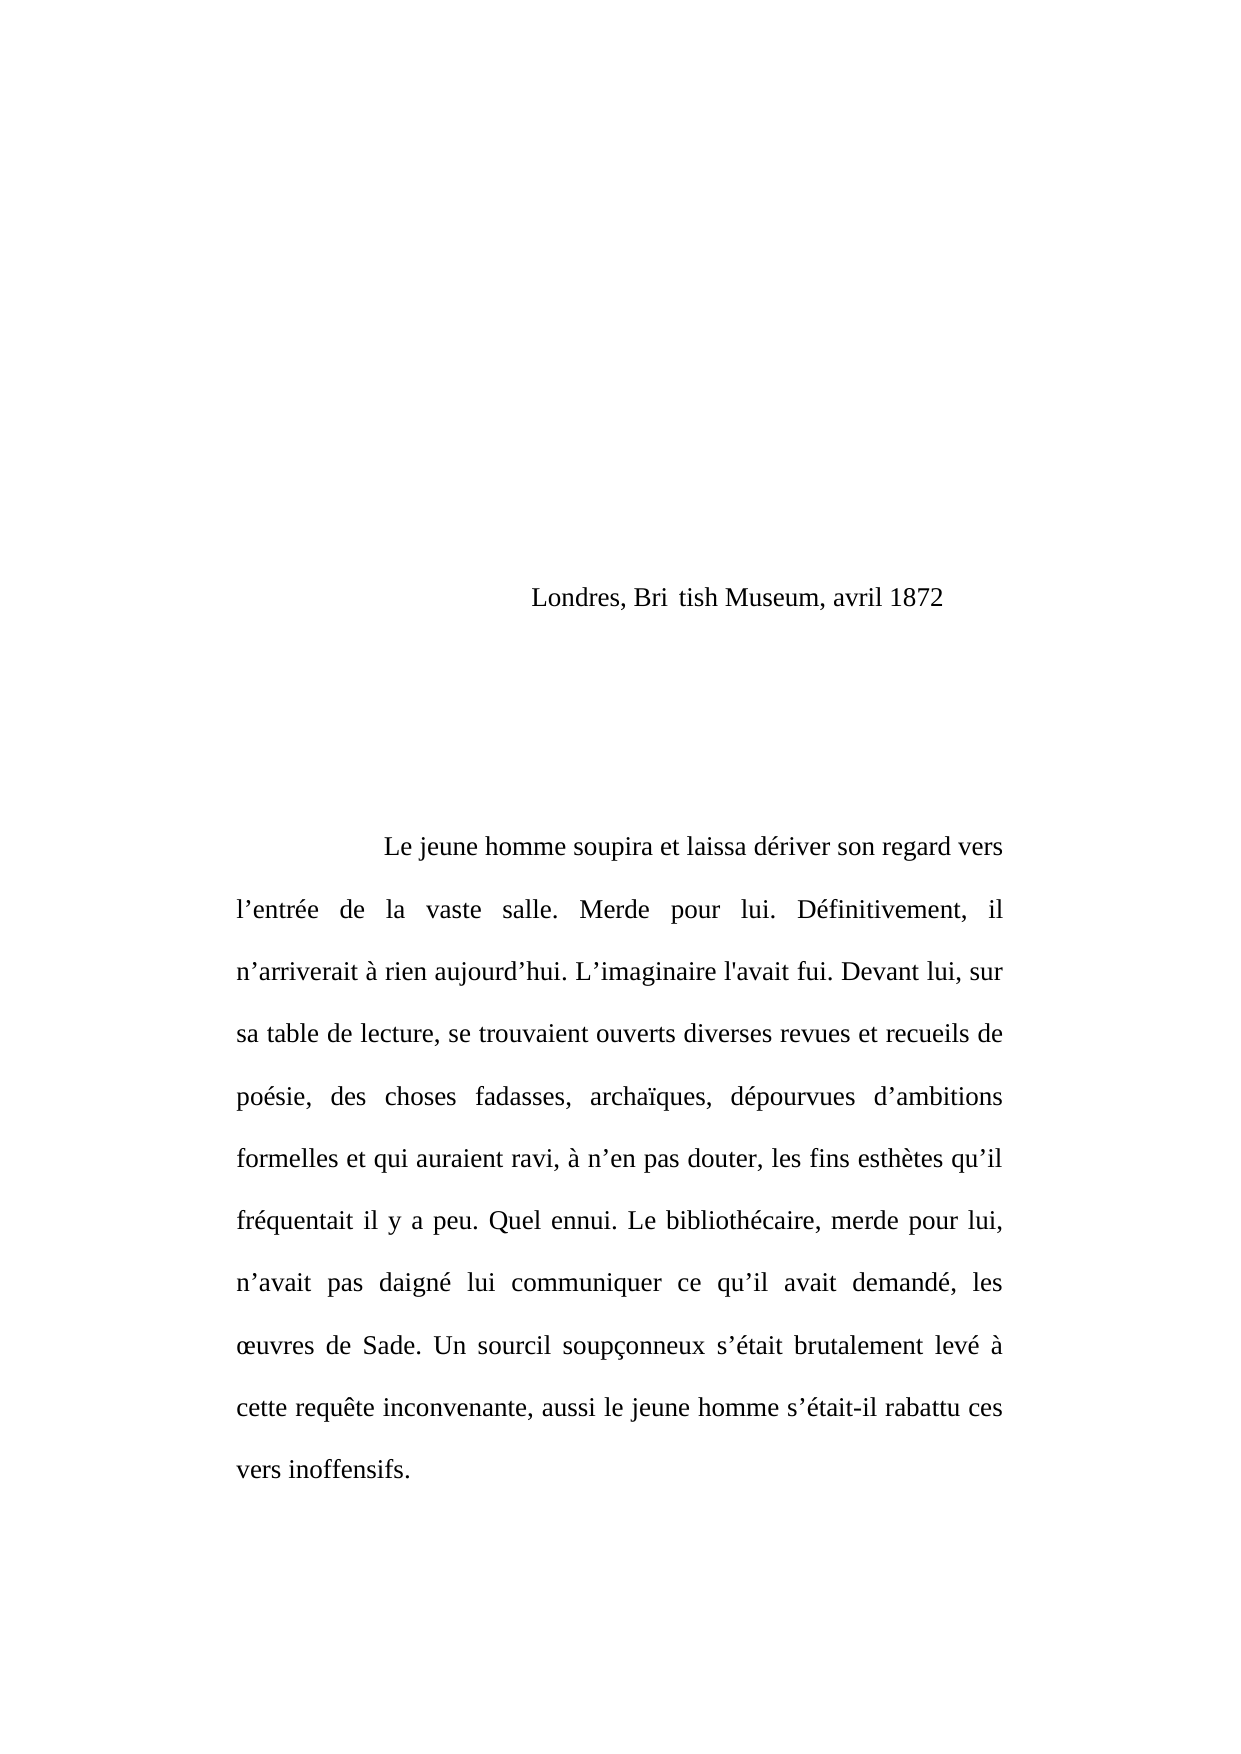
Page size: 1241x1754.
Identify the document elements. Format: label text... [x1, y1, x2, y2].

text Londres, Bri tish Museum, avril 1872 [236, 581, 1004, 612]
text Le jeune homme soupira et laissa dériver son regard vers l’entrée de la vaste salle. Merde pour lui. Définitivement, il n’arriverait à rien aujourd’hui. L’imaginaire l'avait fui. Devant lui, sur sa table de lecture, se trouvaient ouverts diverses revues et recueils de poésie, des choses fadasses, archaïques, dépourvues d’ambitions formelles et qui auraient ravi, à n’en pas douter, les fins esthètes qu’il fréquentait il y a peu. Quel ennui. Le bibliothécaire, merde pour lui, n’avait pas daigné lui communiquer ce qu’il avait demandé, les œuvres de Sade. Un sourcil soupçonneux s’était brutalement levé à cette requête inconvenante, aussi le jeune homme s’était-il rabattu ces vers inoffensifs. [236, 830, 1004, 1484]
